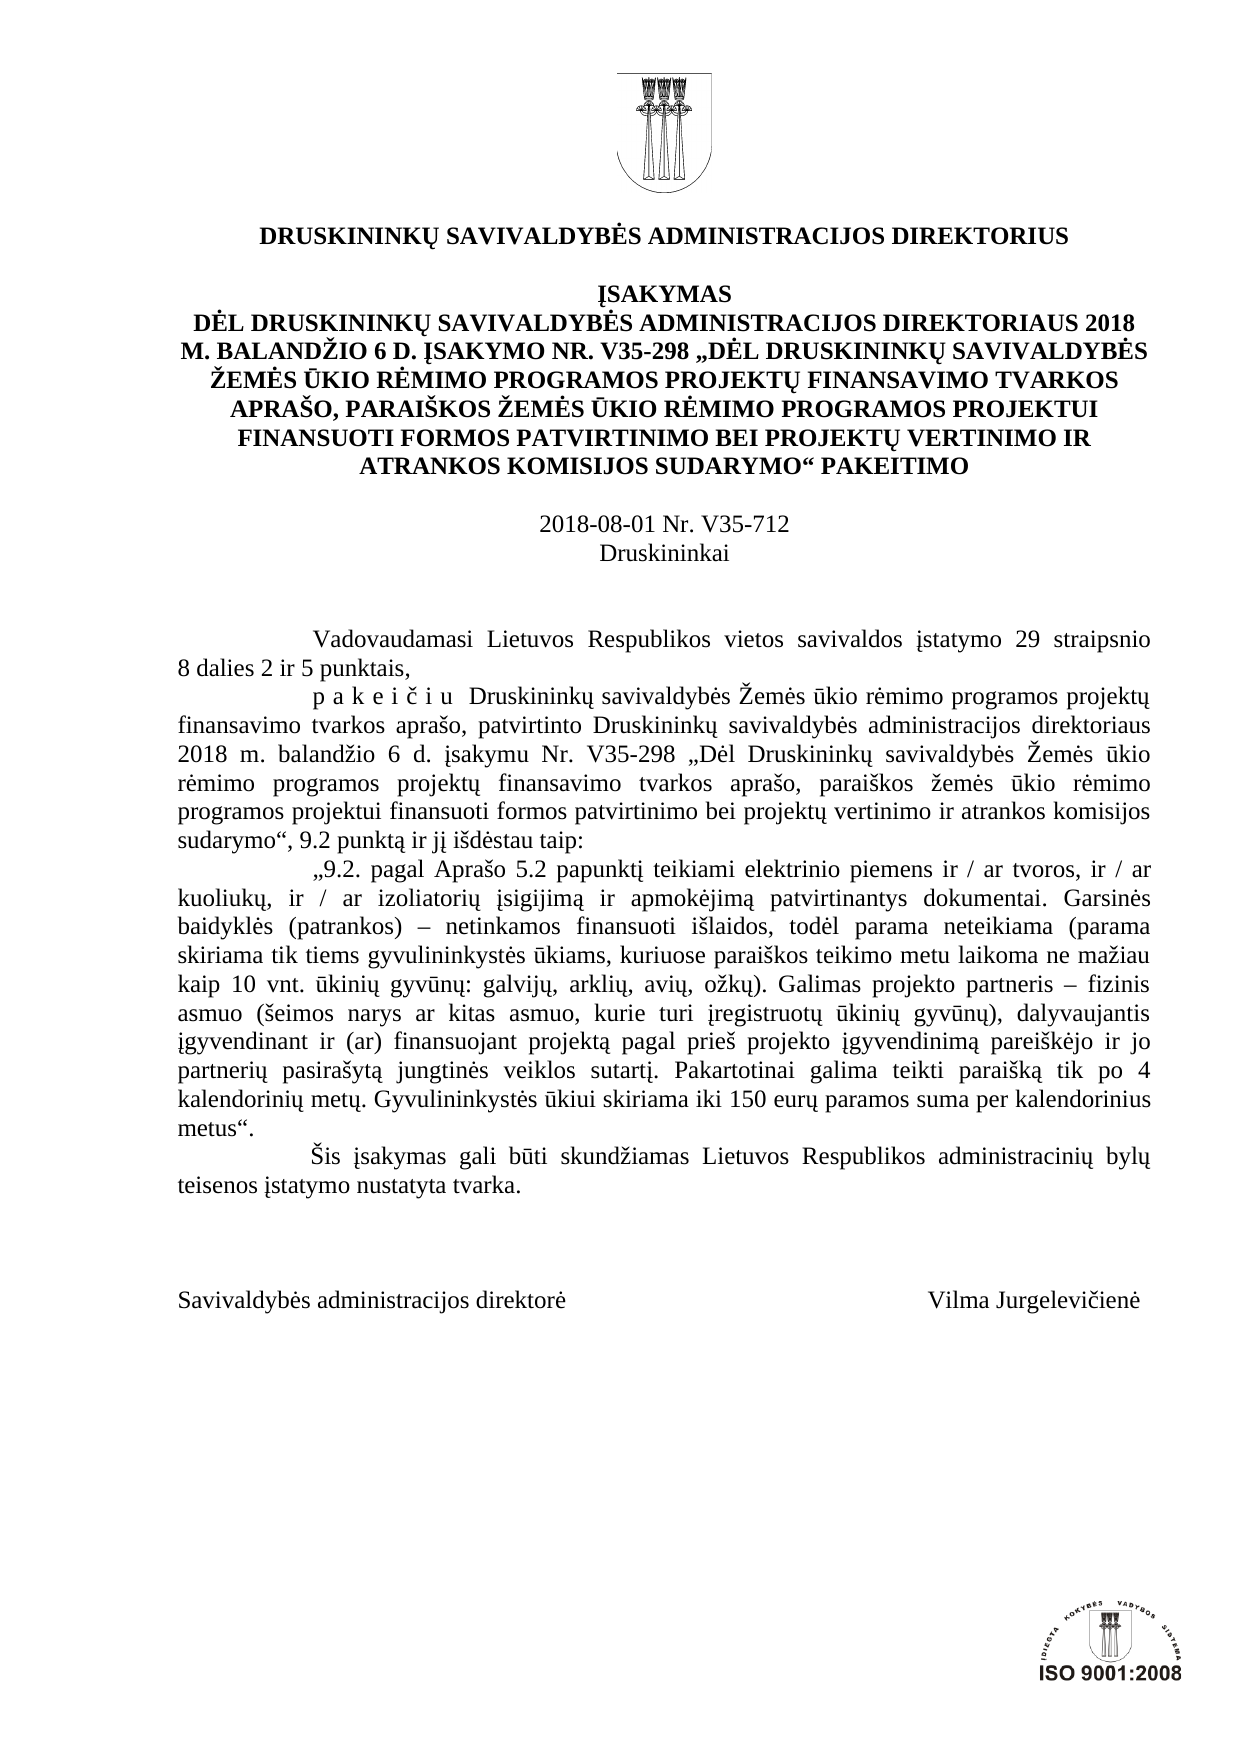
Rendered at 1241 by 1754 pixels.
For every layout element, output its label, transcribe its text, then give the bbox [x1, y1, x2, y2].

text p a k e i č i u Druskininkų savivaldybės Žemės ūkio rėmimo programos projektų finansavimo tvarkos aprašo, patvirtinto Druskininkų savivaldybės administracijos direktoriaus 2018 m. balandžio 6 d. įsakymu Nr. V35-298 „Dėl Druskininkų savivaldybės Žemės ūkio rėmimo programos projektų finansavimo tvarkos aprašo, paraiškos žemės ūkio rėmimo programos projektui finansuoti formos patvirtinimo bei projektų vertinimo ir atrankos komisijos sudarymo“, 9.2 punktą ir jį išdėstau taip: [177, 681, 1152, 854]
text „9.2. pagal Aprašo 5.2 papunktį teikiami elektrinio piemens ir / ar tvoros, ir / ar kuoliukų, ir / ar izoliatorių įsigijimą ir apmokėjimą patvirtinantys dokumentai. Garsinės baidyklės (patrankos) – netinkamos finansuoti išlaidos, todėl parama neteikiama (parama skiriama tik tiems gyvulininkystės ūkiams, kuriuose paraiškos teikimo metu laikoma ne mažiau kaip 10 vnt. ūkinių gyvūnų: galvijų, arklių, avių, ožkų). Galimas projekto partneris – fizinis asmuo (šeimos narys ar kitas asmuo, kurie turi įregistruotų ūkinių gyvūnų), dalyvaujantis įgyvendinant ir (ar) finansuojant projektą pagal prieš projekto įgyvendinimą pareiškėjo ir jo partnerių pasirašytą jungtinės veiklos sutartį. Pakartotinai galima teikti paraišką tik po 4 kalendorinių metų. Gyvulininkystės ūkiui skiriama iki 150 eurų paramos suma per kalendorinius metus“. [177, 854, 1152, 1141]
text 2018-08-01 Nr. V35-712 [177, 509, 1152, 538]
text Savivaldybės administracijos direktorė Vilma Jurgelevičienė [177, 1285, 1152, 1314]
text DĖL DRUSKININKŲ SAVIVALDYBĖS ADMINISTRACIJOS DIREKTORIAUS 2018 M. BALANDŽIO 6 D. ĮSAKYMO NR. V35-298 „DĖL DRUSKININKŲ SAVIVALDYBĖS ŽEMĖS ŪKIO RĖMIMO PROGRAMOS PROJEKTŲ FINANSAVIMO TVARKOS APRAŠO, PARAIŠKOS ŽEMĖS ŪKIO RĖMIMO PROGRAMOS PROJEKTUI FINANSUOTI FORMOS PATVIRTINIMO BEI PROJEKTŲ VERTINIMO IR ATRANKOS KOMISIJOS SUDARYMO“ PAKEITIMO [177, 308, 1152, 480]
text ĮSAKYMAS [177, 279, 1152, 308]
text Vadovaudamasi Lietuvos Respublikos vietos savivaldos įstatymo 29 straipsnio 8 dalies 2 ir 5 punktais, [177, 624, 1152, 681]
text Druskininkai [177, 538, 1152, 566]
text DRUSKININKŲ SAVIVALDYBĖS ADMINISTRACIJOS DIREKTORIUS [177, 221, 1152, 250]
text Šis įsakymas gali būti skundžiamas Lietuvos Respublikos administracinių bylų teisenos įstatymo nustatyta tvarka. [177, 1141, 1152, 1199]
